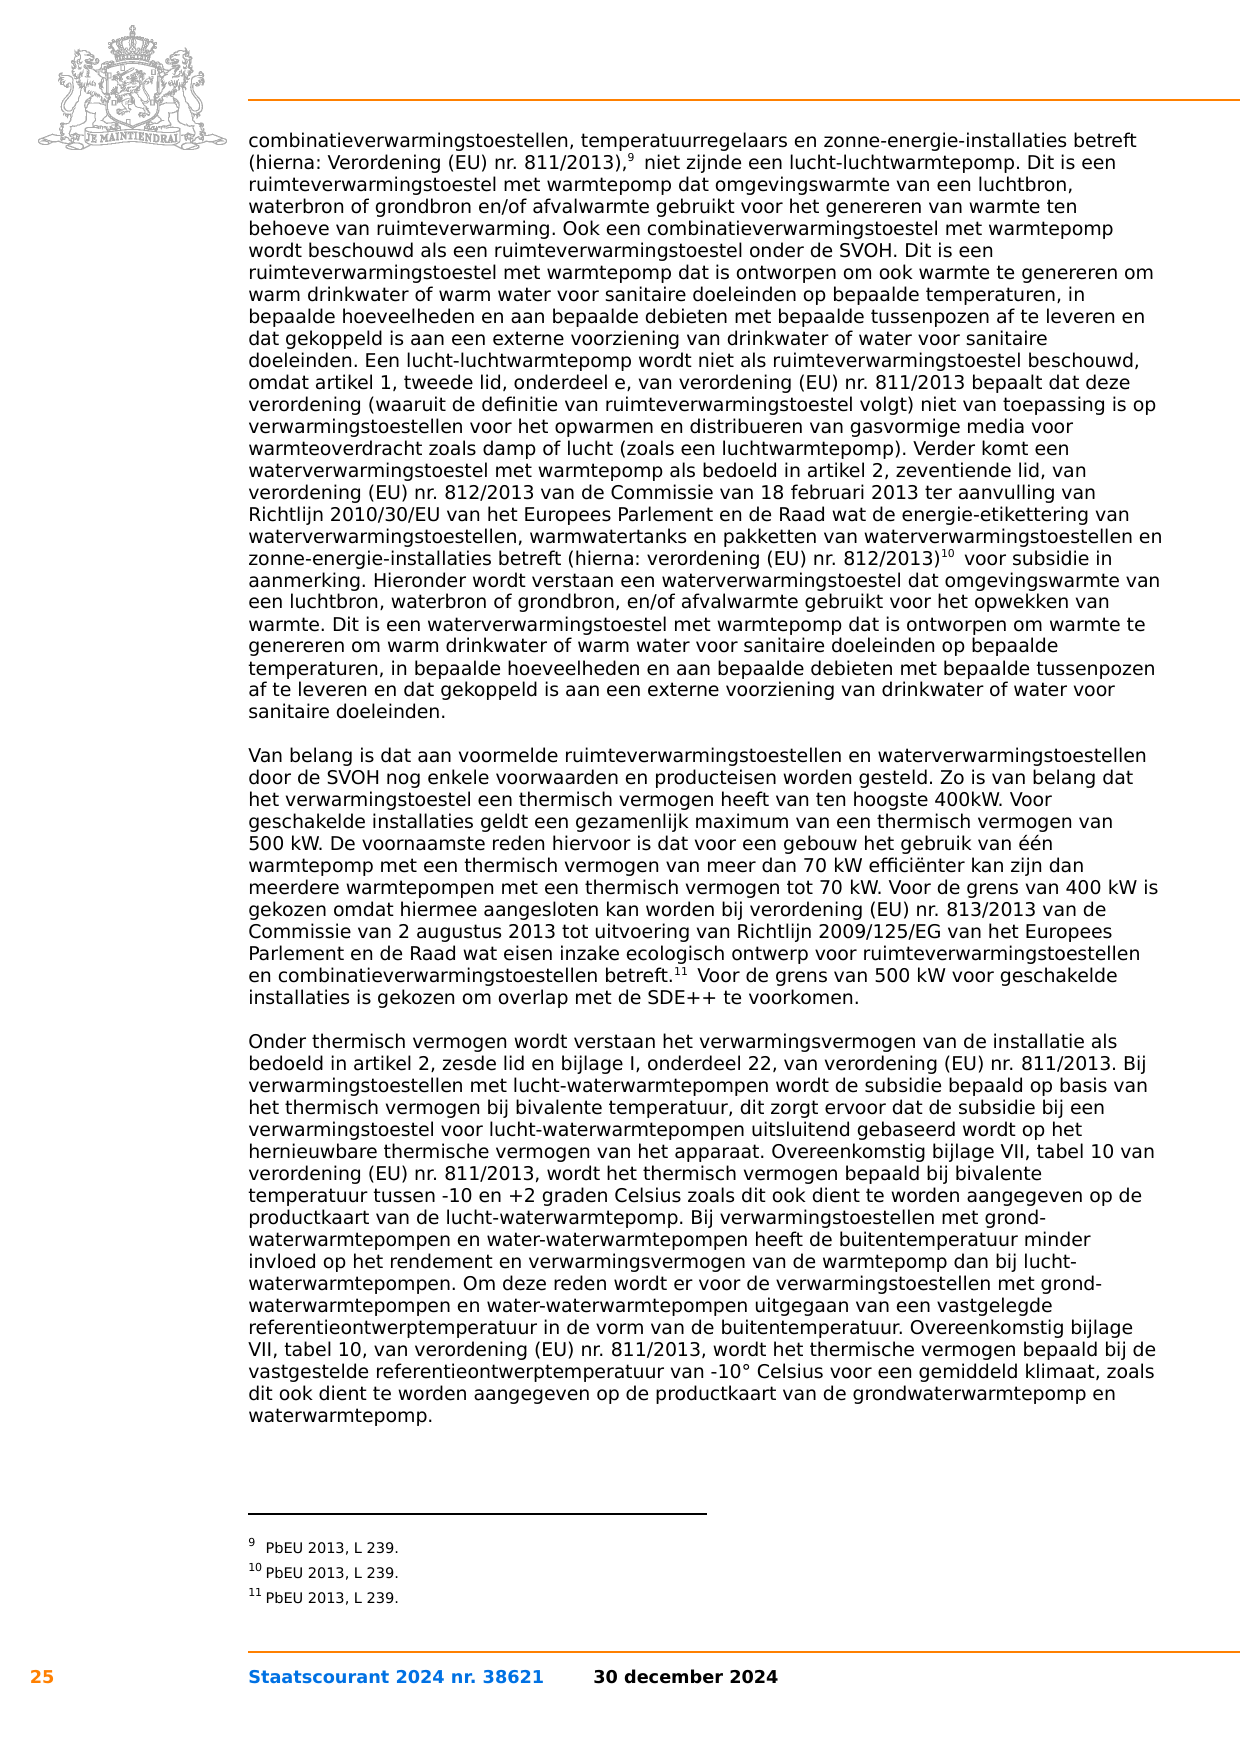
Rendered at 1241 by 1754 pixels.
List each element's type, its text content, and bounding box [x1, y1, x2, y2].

text PbEU 2013, L 239. [248, 1536, 1163, 1558]
text PbEU 2013, L 239. [248, 1586, 1163, 1608]
text Van belang is dat aan voormelde ruimteverwarmingstoestellen en waterverwarmingstoestellen door de SVOH nog enkele voorwaarden en producteisen worden gesteld. Zo is van belang dat het verwarmingstoestel een thermisch vermogen heeft van ten hoogste 400kW. Voor geschakelde installaties geldt een gezamenlijk maximum van een thermisch vermogen van 500 kW. De voornaamste reden hiervoor is dat voor een gebouw het gebruik van één warmtepomp met een thermisch vermogen van meer dan 70 kW efficiënter kan zijn dan meerdere warmtepompen met een thermisch vermogen tot 70 kW. Voor de grens van 400 kW is gekozen omdat hiermee aangesloten kan worden bij verordening (EU) nr. 813/2013 van de Commissie van 2 augustus 2013 tot uitvoering van Richtlijn 2009/125/EG van het Europees Parlement en de Raad wat eisen inzake ecologisch ontwerp voor ruimteverwarmingstoestellen en combinatieverwarmingstoestellen betreft. Voor de grens van 500 kW voor geschakelde installaties is gekozen om overlap met de SDE++ te voorkomen. [248, 745, 1163, 1009]
text PbEU 2013, L 239. [248, 1561, 1163, 1583]
picture [38, 25, 227, 150]
text Onder thermisch vermogen wordt verstaan het verwarmingsvermogen van de installatie als bedoeld in artikel 2, zesde lid en bijlage I, onderdeel 22, van verordening (EU) nr. 811/2013. Bij verwarmingstoestellen met lucht-waterwarmtepompen wordt de subsidie bepaald op basis van het thermisch vermogen bij bivalente temperatuur, dit zorgt ervoor dat de subsidie bij een verwarmingstoestel voor lucht-waterwarmtepompen uitsluitend gebaseerd wordt op het hernieuwbare thermische vermogen van het apparaat. Overeenkomstig bijlage VII, tabel 10 van verordening (EU) nr. 811/2013, wordt het thermisch vermogen bepaald bij bivalente temperatuur tussen -10 en +2 graden Celsius zoals dit ook dient te worden aangegeven op de productkaart van de lucht-waterwarmtepomp. Bij verwarmingstoestellen met grond-waterwarmtepompen en water-waterwarmtepompen heeft de buitentemperatuur minder invloed op het rendement en verwarmingsvermogen van de warmtepomp dan bij lucht-waterwarmtepompen. Om deze reden wordt er voor de verwarmingstoestellen met grond-waterwarmtepompen en water-waterwarmtepompen uitgegaan van een vastgelegde referentieontwerptemperatuur in de vorm van de buitentemperatuur. Overeenkomstig bijlage VII, tabel 10, van verordening (EU) nr. 811/2013, wordt het thermische vermogen bepaald bij de vastgestelde referentieontwerptemperatuur van -10° Celsius voor een gemiddeld klimaat, zoals dit ook dient te worden aangegeven op de productkaart van de grondwaterwarmtepomp en waterwarmtepomp. [248, 1031, 1163, 1426]
text combinatieverwarmingstoestellen, temperatuurregelaars en zonne-energie-installaties betreft (hierna: Verordening (EU) nr. 811/2013), niet zijnde een lucht-luchtwarmtepomp. Dit is een ruimteverwarmingstoestel met warmtepomp dat omgevingswarmte van een luchtbron, waterbron of grondbron en/of afvalwarmte gebruikt voor het genereren van warmte ten behoeve van ruimteverwarming. Ook een combinatieverwarmingstoestel met warmtepomp wordt beschouwd als een ruimteverwarmingstoestel onder de SVOH. Dit is een ruimteverwarmingstoestel met warmtepomp dat is ontworpen om ook warmte te genereren om warm drinkwater of warm water voor sanitaire doeleinden op bepaalde temperaturen, in bepaalde hoeveelheden en aan bepaalde debieten met bepaalde tussenpozen af te leveren en dat gekoppeld is aan een externe voorziening van drinkwater of water voor sanitaire doeleinden. Een lucht-luchtwarmtepomp wordt niet als ruimteverwarmingstoestel beschouwd, omdat artikel 1, tweede lid, onderdeel e, van verordening (EU) nr. 811/2013 bepaalt dat deze verordening (waaruit de definitie van ruimteverwarmingstoestel volgt) niet van toepassing is op verwarmingstoestellen voor het opwarmen en distribueren van gasvormige media voor warmteoverdracht zoals damp of lucht (zoals een luchtwarmtepomp). Verder komt een waterverwarmingstoestel met warmtepomp als bedoeld in artikel 2, zeventiende lid, van verordening (EU) nr. 812/2013 van de Commissie van 18 februari 2013 ter aanvulling van Richtlijn 2010/30/EU van het Europees Parlement en de Raad wat de energie-etikettering van waterverwarmingstoestellen, warmwatertanks en pakketten van waterverwarmingstoestellen en zonne-energie-installaties betreft (hierna: verordening (EU) nr. 812/2013) voor subsidie in aanmerking. Hieronder wordt verstaan een waterverwarmingstoestel dat omgevingswarmte van een luchtbron, waterbron of grondbron, en/of afvalwarmte gebruikt voor het opwekken van warmte. Dit is een waterverwarmingstoestel met warmtepomp dat is ontworpen om warmte te genereren om warm drinkwater of warm water voor sanitaire doeleinden op bepaalde temperaturen, in bepaalde hoeveelheden en aan bepaalde debieten met bepaalde tussenpozen af te leveren en dat gekoppeld is aan een externe voorziening van drinkwater of water voor sanitaire doeleinden. [248, 130, 1163, 723]
